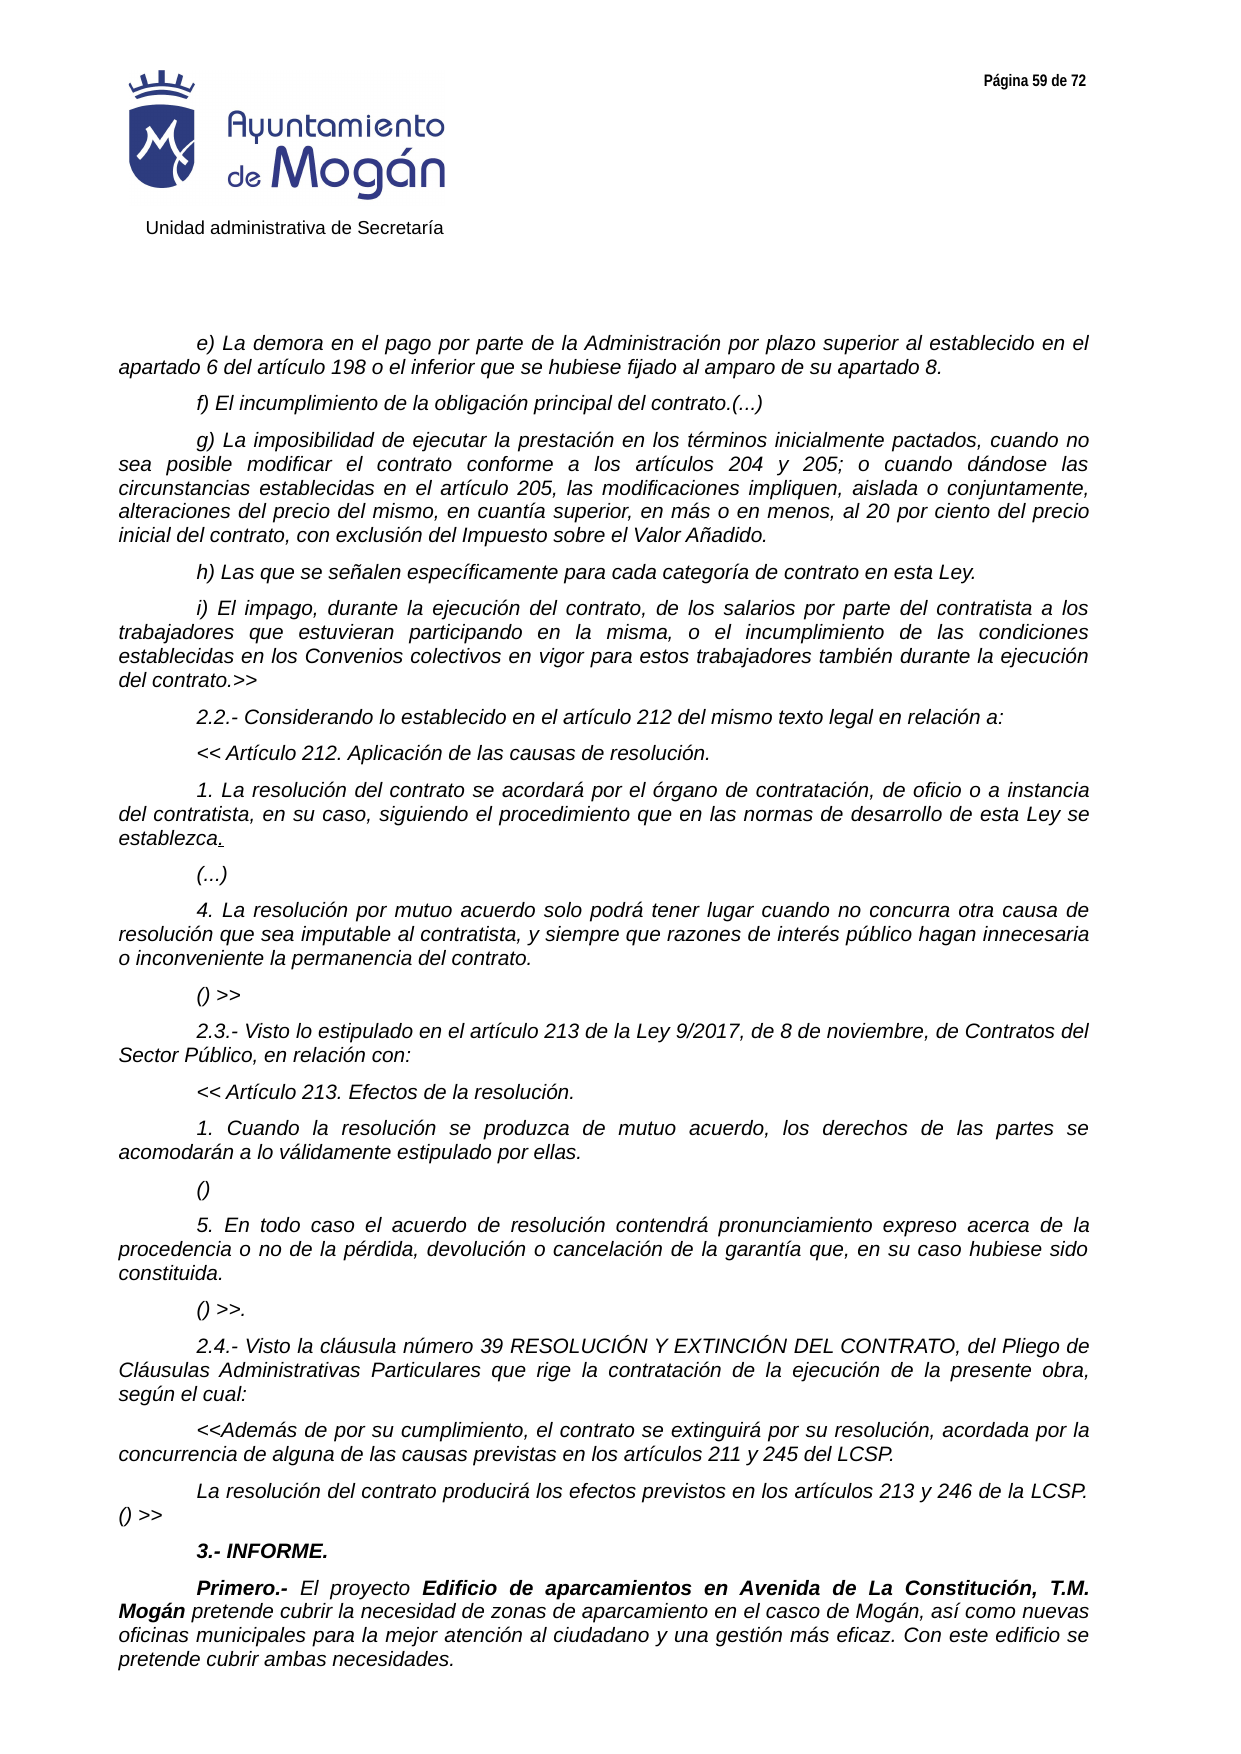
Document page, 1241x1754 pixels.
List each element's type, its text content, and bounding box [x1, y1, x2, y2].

text 2.4.- Visto la cláusula número 39 RESOLUCIÓN Y EXTINCIÓN DEL CONTRATO, del Pliego de Cláusulas Administrativas Particulares que rige la contratación de la ejecución de la presente obra, según el cual: [118, 1334, 1092, 1406]
text 1. Cuando la resolución se produzca de mutuo acuerdo, los derechos de las partes se acomodarán a lo válidamente estipulado por ellas. [118, 1116, 1092, 1164]
text 2.2.- Considerando lo establecido en el artículo 212 del mismo texto legal en relación a: [118, 704, 1092, 728]
text f) El incumplimiento de la obligación principal del contrato.(...) [118, 391, 1092, 415]
text 2.3.- Visto lo estipulado en el artículo 213 de la Ley 9/2017, de 8 de noviembre, de Contratos del Sector Público, en relación con: [118, 1019, 1092, 1067]
text h) Las que se señalen específicamente para cada categoría de contrato en esta Ley. [118, 560, 1092, 584]
text Primero.- El proyecto Edificio de aparcamientos en Avenida de La Constitución, T.M. Mogán pretende cubrir la necesidad de zonas de aparcamiento en el casco de Mogán, así como nuevas oficinas municipales para la mejor atención al ciudadano y una gestión más eficaz. Con este edificio se pretende cubrir ambas necesidades. [118, 1575, 1092, 1671]
text (...) [118, 862, 1092, 886]
text i) El impago, durante la ejecución del contrato, de los salarios por parte del contratista a los trabajadores que estuvieran participando en la misma, o el incumplimiento de las condiciones establecidas en los Convenios colectivos en vigor para estos trabajadores también durante la ejecución del contrato.>> [118, 596, 1092, 692]
text () >> [118, 983, 1092, 1007]
picture [128, 70, 445, 206]
text e) La demora en el pago por parte de la Administración por plazo superior al establecido en el apartado 6 del artículo 198 o el inferior que se hubiese fijado al amparo de su apartado 8. [118, 331, 1092, 378]
text g) La imposibilidad de ejecutar la prestación en los términos inicialmente pactados, cuando no sea posible modificar el contrato conforme a los artículos 204 y 205; o cuando dándose las circunstancias establecidas en el artículo 205, las modificaciones impliquen, aislada o conjuntamente, alteraciones del precio del mismo, en cuantía superior, en más o en menos, al 20 por ciento del precio inicial del contrato, con exclusión del Impuesto sobre el Valor Añadido. [118, 427, 1092, 547]
text << Artículo 213. Efectos de la resolución. [118, 1079, 1092, 1103]
text 3.- INFORME. [118, 1539, 1092, 1563]
text () [118, 1176, 1092, 1200]
text 1. La resolución del contrato se acordará por el órgano de contratación, de oficio o a instancia del contratista, en su caso, siguiendo el procedimiento que en las normas de desarrollo de esta Ley se establezca. [118, 777, 1092, 849]
text 4. La resolución por mutuo acuerdo solo podrá tener lugar cuando no concurra otra causa de resolución que sea imputable al contratista, y siempre que razones de interés público hagan innecesaria o inconveniente la permanencia del contrato. [118, 898, 1092, 970]
text 5. En todo caso el acuerdo de resolución contendrá pronunciamiento expreso acerca de la procedencia o no de la pérdida, devolución o cancelación de la garantía que, en su caso hubiese sido constituida. [118, 1213, 1092, 1285]
text () >>. [118, 1297, 1092, 1321]
text <<Además de por su cumplimiento, el contrato se extinguirá por su resolución, acordada por la concurrencia de alguna de las causas previstas en los artículos 211 y 245 del LCSP. [118, 1418, 1092, 1466]
text << Artículo 212. Aplicación de las causas de resolución. [118, 741, 1092, 765]
text La resolución del contrato producirá los efectos previstos en los artículos 213 y 246 de la LCSP.() >> [118, 1478, 1092, 1526]
